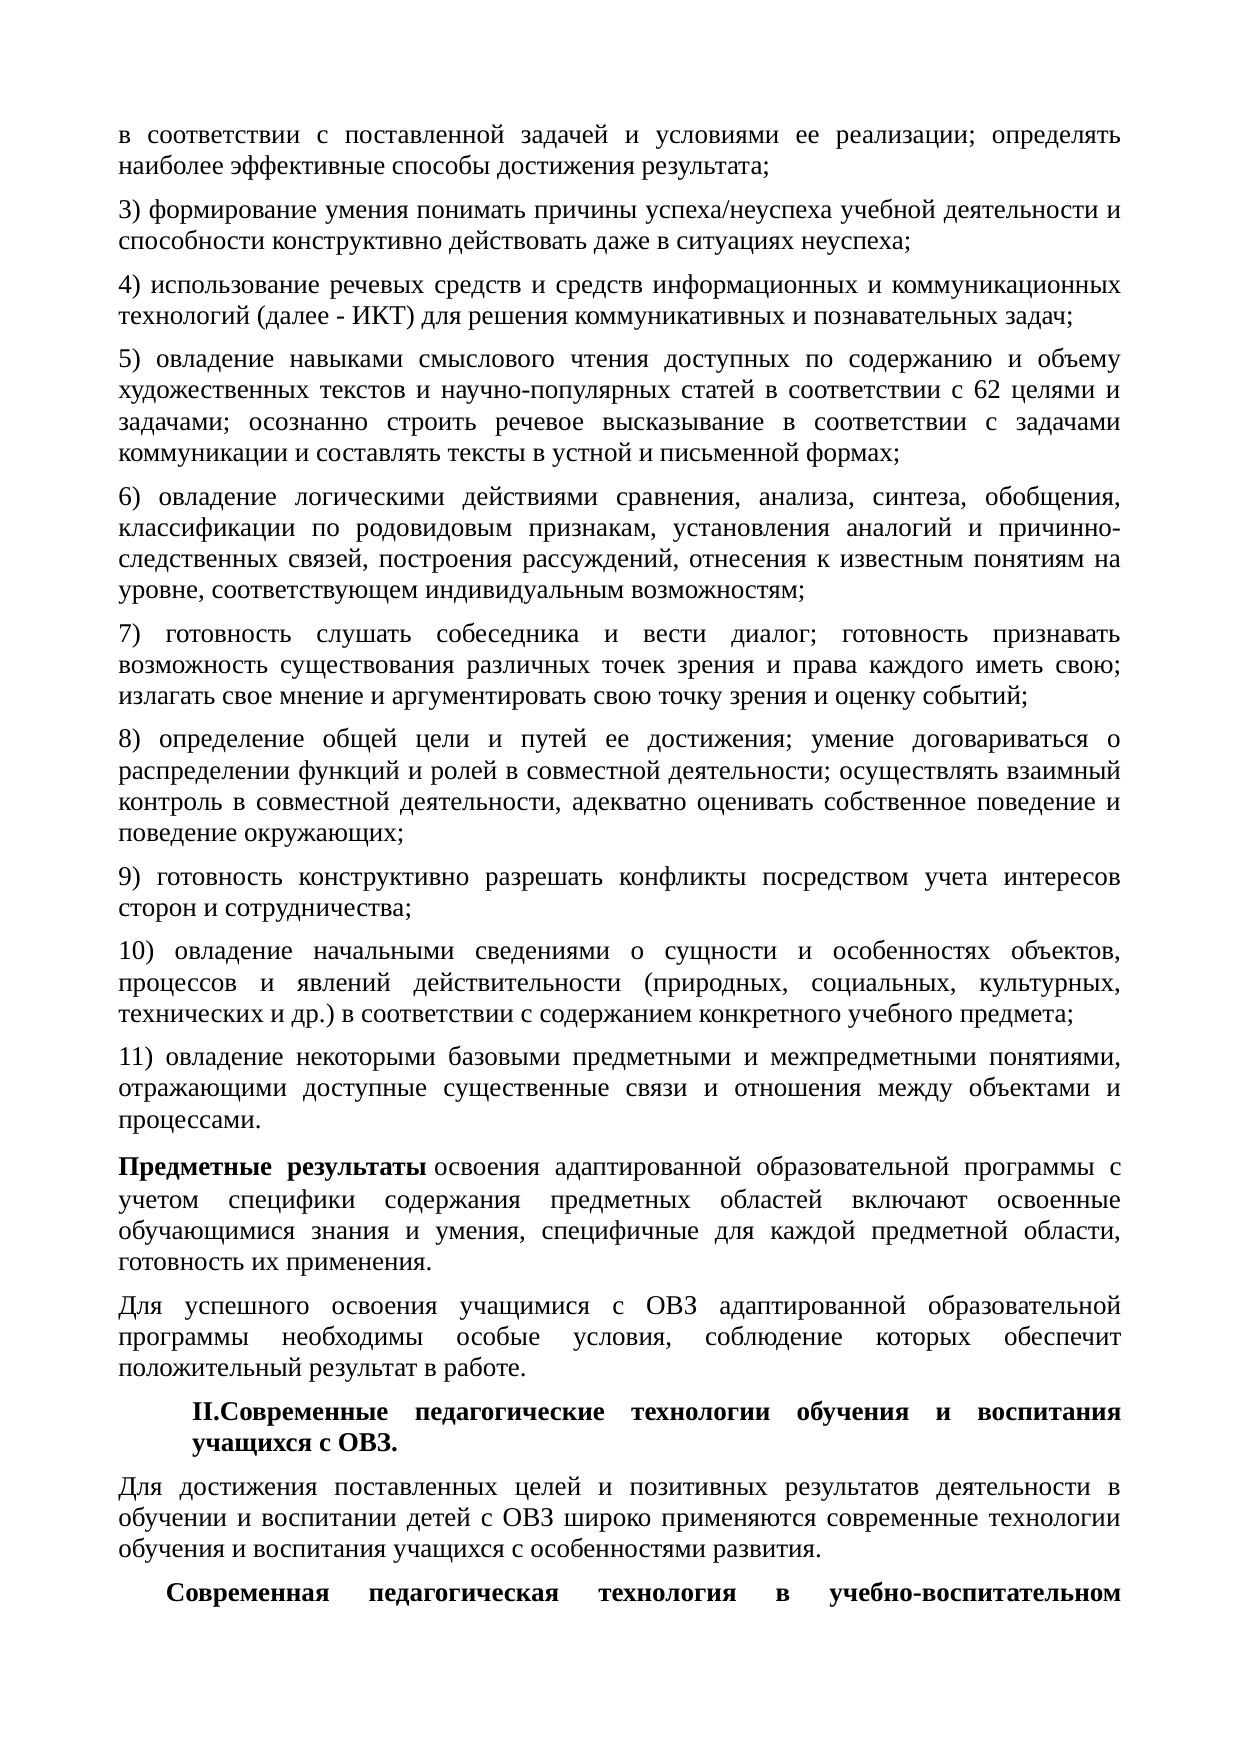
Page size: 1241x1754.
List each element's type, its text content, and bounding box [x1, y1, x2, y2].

text 4) использование речевых средств и средств информационных и коммуникационных технологий (далее - ИКТ) для решения коммуникативных и познавательных задач; [118, 268, 1122, 330]
text Современная педагогическая технология в учебно-воспитательном [118, 1576, 1122, 1607]
text 3) формирование умения понимать причины успеха/неуспеха учебной деятельности и способности конструктивно действовать даже в ситуациях неуспеха; [118, 193, 1122, 255]
text 10) овладение начальными сведениями о сущности и особенностях объектов, процессов и явлений действительности (природных, социальных, культурных, технических и др.) в соответствии с содержанием конкретного учебного предмета; [118, 934, 1122, 1028]
text Предметные результаты освоения адаптированной образовательной программы с учетом специфики содержания предметных областей включают освоенные обучающимися знания и умения, специфичные для каждой предметной области, готовность их применения. [118, 1146, 1122, 1277]
text 7) готовность слушать собеседника и вести диалог; готовность признавать возможность существования различных точек зрения и права каждого иметь свою; излагать свое мнение и аргументировать свою точку зрения и оценку событий; [118, 617, 1122, 710]
text в соответствии с поставленной задачей и условиями ее реализации; определять наиболее эффективные способы достижения результата; [118, 118, 1122, 180]
text 11) овладение некоторыми базовыми предметными и межпредметными понятиями, отражающими доступные существенные связи и отношения между объектами и процессами. [118, 1040, 1122, 1134]
text Для достижения поставленных целей и позитивных результатов деятельности в обучении и воспитании детей с ОВЗ широко применяются современные технологии обучения и воспитания учащихся с особенностями развития. [118, 1470, 1122, 1563]
text Для успешного освоения учащимися с ОВЗ адаптированной образовательной программы необходимы особые условия, соблюдение которых обеспечит положительный результат в работе. [118, 1289, 1122, 1383]
text 9) готовность конструктивно разрешать конфликты посредством учета интересов сторон и сотрудничества; [118, 860, 1122, 922]
text 6) овладение логическими действиями сравнения, анализа, синтеза, обобщения, классификации по родовидовым признакам, установления аналогий и причинно-следственных связей, построения рассуждений, отнесения к известным понятиям на уровне, соответствующем индивидуальным возможностям; [118, 479, 1122, 604]
text 8) определение общей цели и путей ее достижения; умение договариваться о распределении функций и ролей в совместной деятельности; осуществлять взаимный контроль в совместной деятельности, адекватно оценивать собственное поведение и поведение окружающих; [118, 723, 1122, 847]
text 5) овладение навыками смыслового чтения доступных по содержанию и объему художественных текстов и научно-популярных статей в соответствии с 62 целями и задачами; осознанно строить речевое высказывание в соответствии с задачами коммуникации и составлять тексты в устной и письменной формах; [118, 342, 1122, 467]
list Современные педагогические технологии обучения и воспитания учащихся с ОВЗ. [118, 1395, 1122, 1457]
